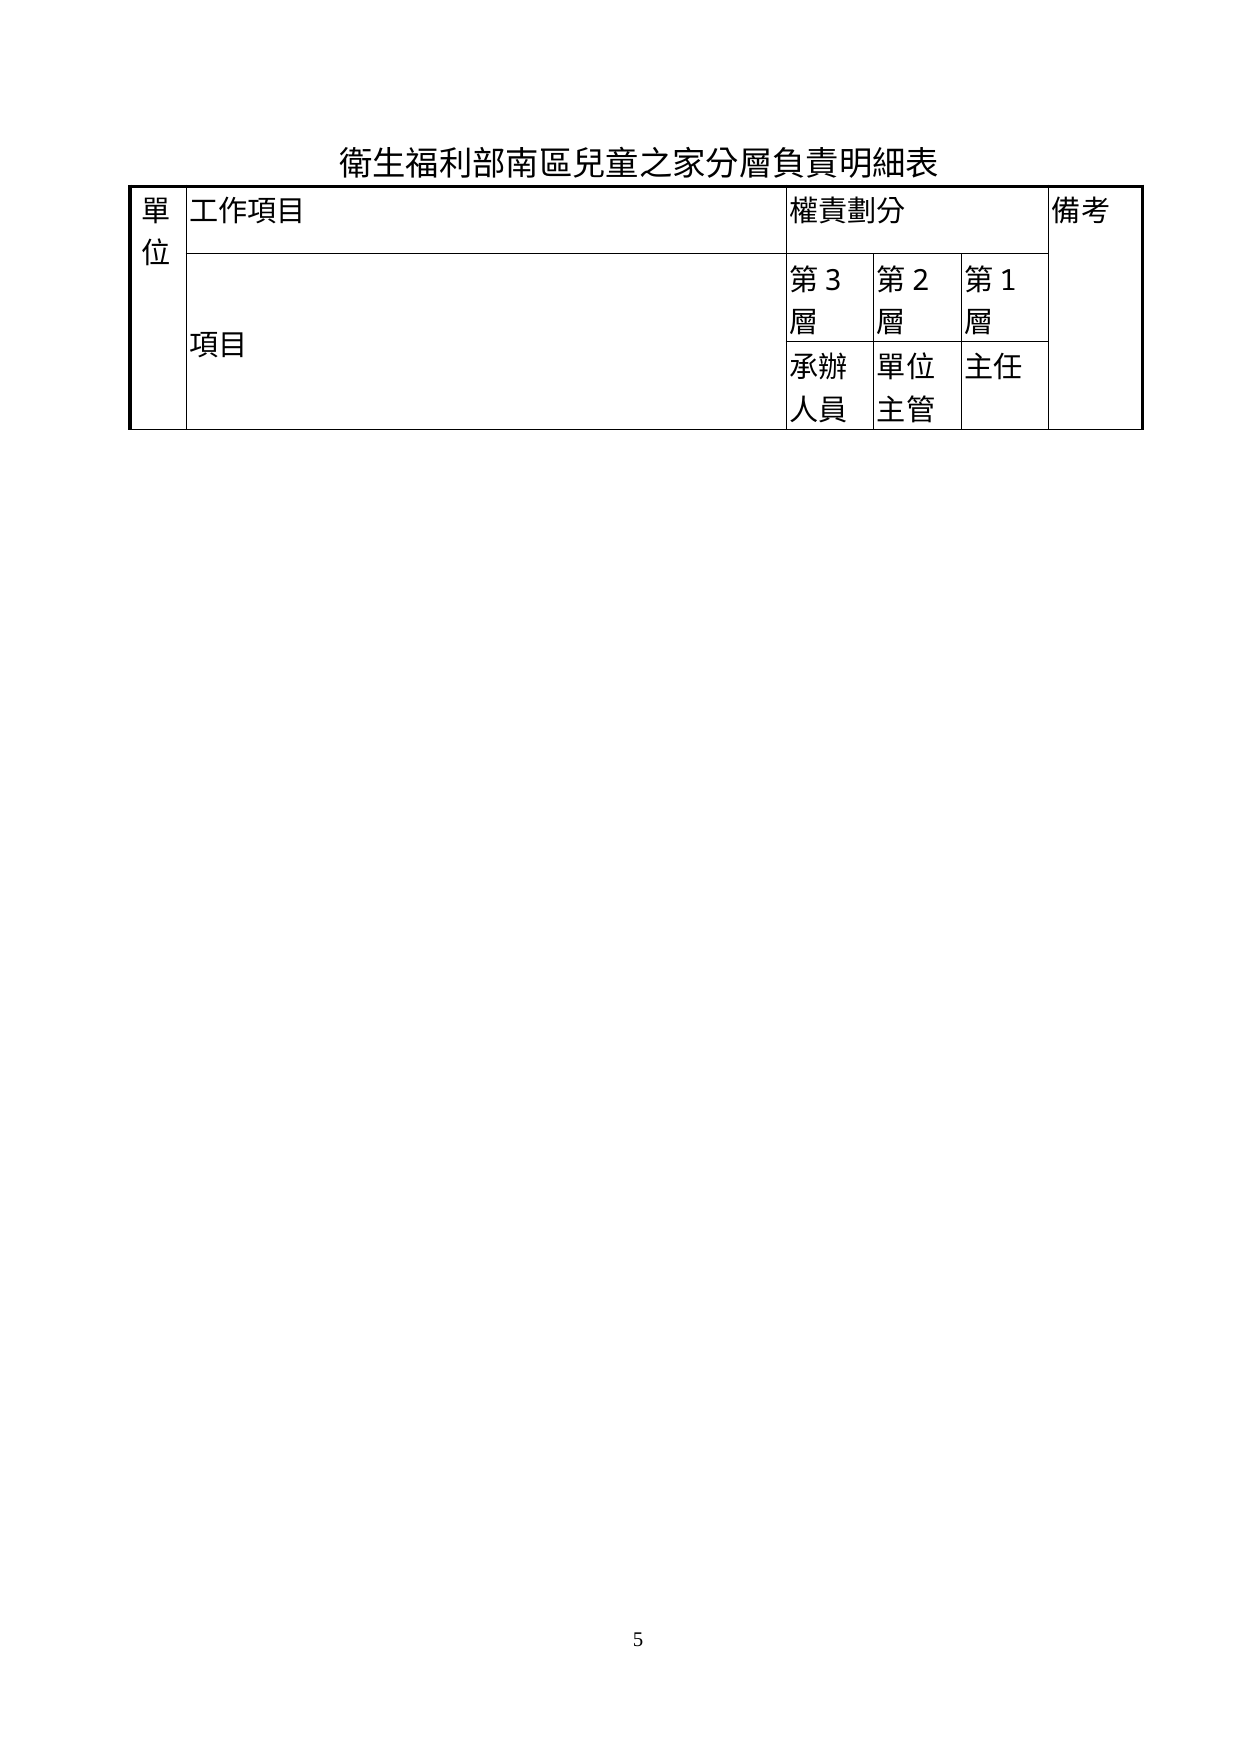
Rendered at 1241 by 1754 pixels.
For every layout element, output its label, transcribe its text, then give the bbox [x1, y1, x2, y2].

table_header 備考 [1049, 188, 1141, 429]
table_cell 第1層 [962, 254, 1048, 341]
text 衛生福利部南區兒童之家分層負責明細表 [132, 136, 1146, 184]
table_cell 單位 主管 [874, 342, 961, 429]
table_cell 第3層 [787, 254, 873, 341]
table_header 工作項目 [187, 188, 786, 253]
table_cell 第2層 [874, 254, 961, 341]
table_header 權責劃分 [787, 188, 1048, 253]
table_cell 主任 [962, 342, 1048, 429]
table_cell 項目 [187, 254, 786, 429]
table_header 單 位 [132, 188, 186, 429]
table_cell 承辦 人員 [787, 342, 873, 429]
